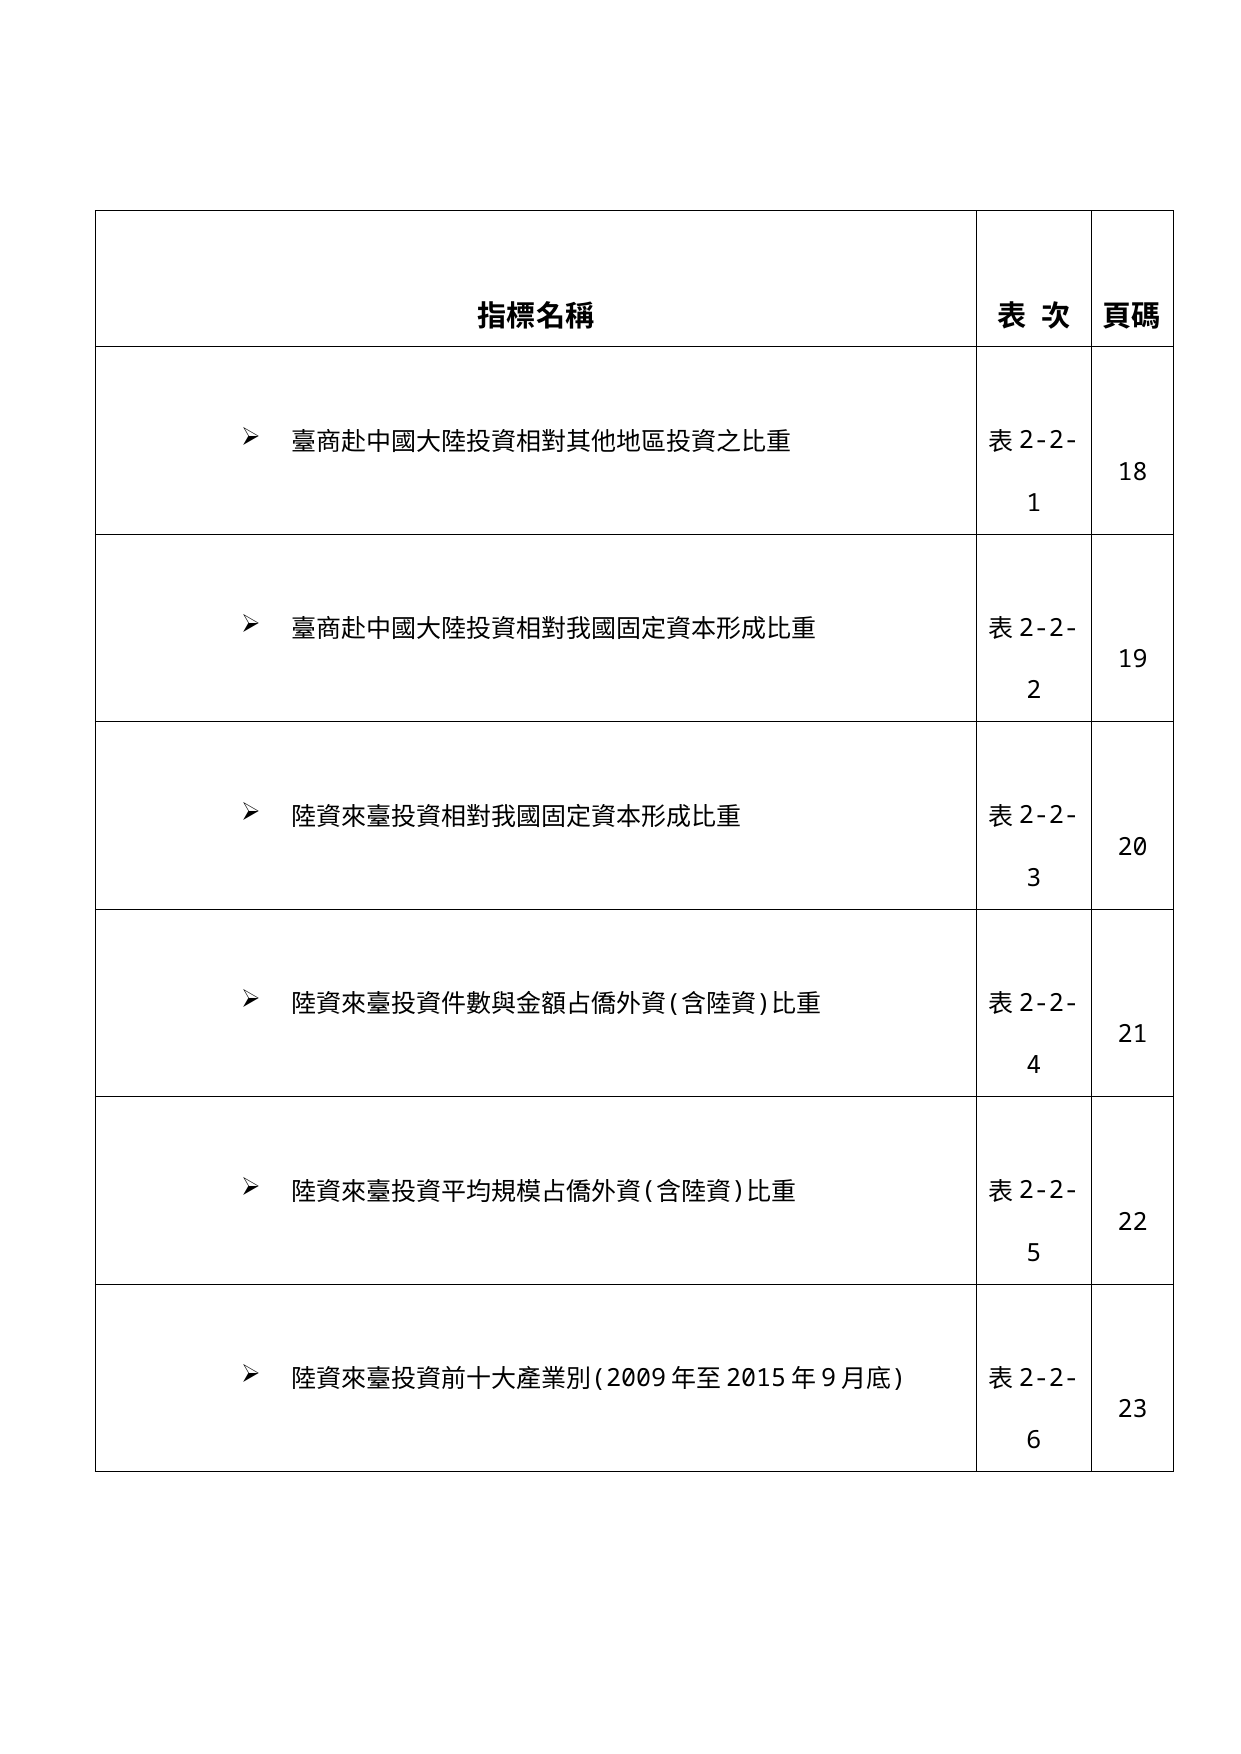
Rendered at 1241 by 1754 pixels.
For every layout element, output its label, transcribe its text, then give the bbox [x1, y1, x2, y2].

table_cell 表2-2-6 [977, 1285, 1091, 1471]
table_cell 陸資來臺投資前十大產業別(2009年至2015年9月底) [96, 1285, 976, 1471]
table_cell 陸資來臺投資相對我國固定資本形成比重 [96, 722, 976, 909]
table_header 表 次 [977, 211, 1091, 346]
table_header 指標名稱 [96, 211, 976, 346]
table_cell 表2-2-5 [977, 1097, 1091, 1284]
table_cell 20 [1092, 722, 1173, 909]
table_cell 臺商赴中國大陸投資相對我國固定資本形成比重 [96, 535, 976, 721]
table_cell 表2-2-1 [977, 347, 1091, 534]
table_header 頁碼 [1092, 211, 1173, 346]
table_cell 18 [1092, 347, 1173, 534]
table_cell 19 [1092, 535, 1173, 721]
table_cell 23 [1092, 1285, 1173, 1471]
table_cell 表2-2-3 [977, 722, 1091, 909]
table_cell 陸資來臺投資件數與金額占僑外資(含陸資)比重 [96, 910, 976, 1096]
table_cell 陸資來臺投資平均規模占僑外資(含陸資)比重 [96, 1097, 976, 1284]
table_cell 臺商赴中國大陸投資相對其他地區投資之比重 [96, 347, 976, 534]
table_cell 表2-2-4 [977, 910, 1091, 1096]
table_cell 21 [1092, 910, 1173, 1096]
table_cell 表2-2-2 [977, 535, 1091, 721]
table_cell 22 [1092, 1097, 1173, 1284]
